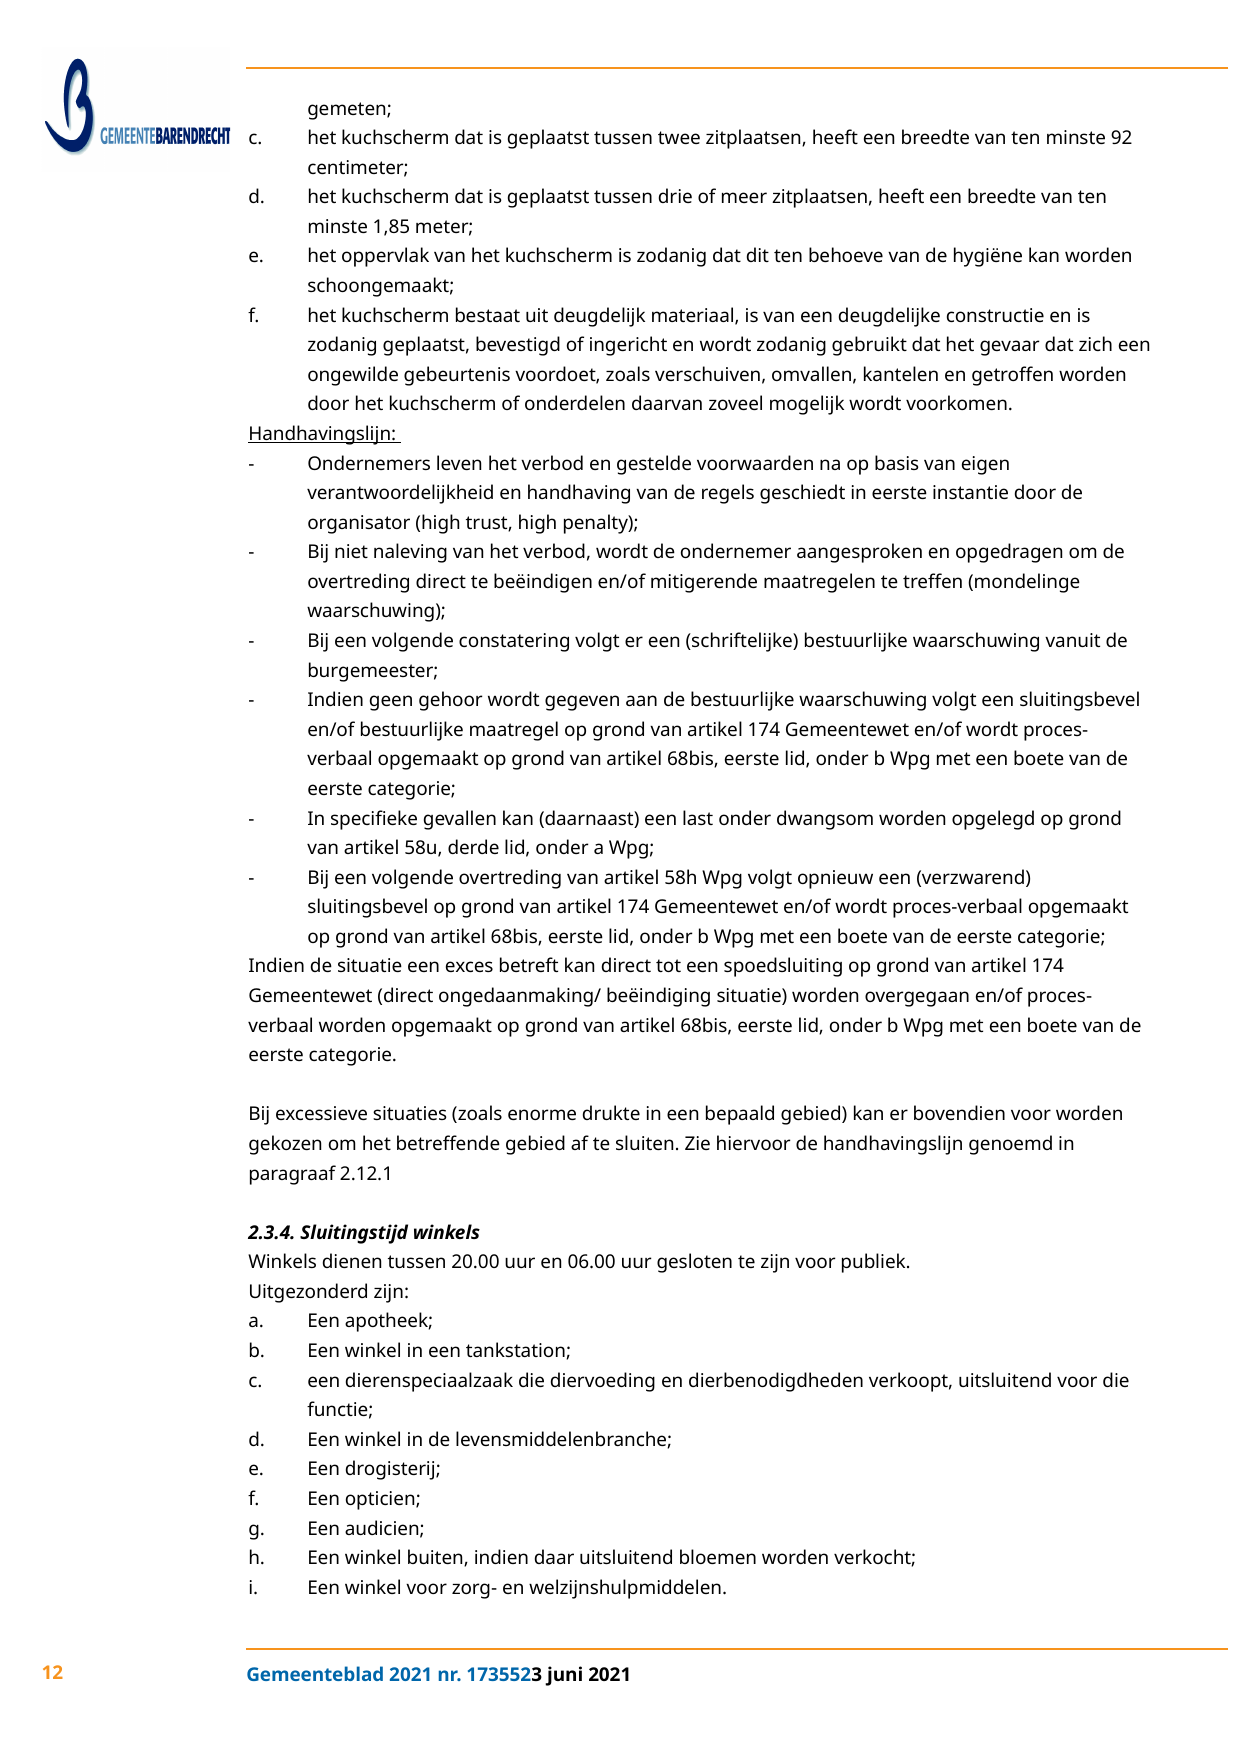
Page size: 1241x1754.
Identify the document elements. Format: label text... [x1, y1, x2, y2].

text 2.3.4. Sluitingstijd winkels [248, 1219, 1152, 1245]
list Bij een volgende constatering volgt er een (schriftelijke) bestuurlijke waarschuwing vanuit de burgemeester; [248, 627, 1152, 683]
list het kuchscherm dat is geplaatst tussen drie of meer zitplaatsen, heeft een breedte van ten minste 1,85 meter; [248, 183, 1152, 239]
text Bij excessieve situaties (zoals enorme drukte in een bepaald gebied) kan er bovendien voor worden gekozen om het betreffende gebied af te sluiten. Zie hiervoor de handhavingslijn genoemd in paragraaf 2.12.1 [248, 1101, 1152, 1186]
list het kuchscherm bestaat uit deugdelijk materiaal, is van een deugdelijke constructie en is zodanig geplaatst, bevestigd of ingericht en wordt zodanig gebruikt dat het gevaar dat zich een ongewilde gebeurtenis voordoet, zoals verschuiven, omvallen, kantelen en getroffen worden door het kuchscherm of onderdelen daarvan zoveel mogelijk wordt voorkomen. [248, 302, 1152, 416]
text Winkels dienen tussen 20.00 uur en 06.00 uur gesloten te zijn voor publiek. [248, 1248, 1152, 1274]
list Bij niet naleving van het verbod, wordt de ondernemer aangesproken en opgedragen om de overtreding direct te beëindigen en/of mitigerende maatregelen te treffen (mondelinge waarschuwing); [248, 538, 1152, 623]
text Handhavingslijn: [248, 420, 1152, 446]
text Uitgezonderd zijn: [248, 1278, 1152, 1304]
list Een winkel in de levensmiddelenbranche; [248, 1426, 1152, 1452]
list een dierenspeciaalzaak die diervoeding en dierbenodigdheden verkoopt, uitsluitend voor die functie; [248, 1367, 1152, 1422]
list Bij een volgende overtreding van artikel 58h Wpg volgt opnieuw een (verzwarend) sluitingsbevel op grond van artikel 174 Gemeentewet en/of wordt proces-verbaal opgemaakt op grond van artikel 68bis, eerste lid, onder b Wpg met een boete van de eerste categorie; [248, 864, 1152, 949]
picture [41, 47, 231, 172]
list Een drogisterij; [248, 1456, 1152, 1481]
list Ondernemers leven het verbod en gestelde voorwaarden na op basis van eigen verantwoordelijkheid en handhaving van de regels geschiedt in eerste instantie door de organisator (high trust, high penalty); [248, 450, 1152, 535]
list In specifieke gevallen kan (daarnaast) een last onder dwangsom worden opgelegd op grond van artikel 58u, derde lid, onder a Wpg; [248, 805, 1152, 860]
list Een winkel voor zorg- en welzijnshulpmiddelen. [248, 1574, 1152, 1600]
list het kuchscherm dat is geplaatst tussen twee zitplaatsen, heeft een breedte van ten minste 92 centimeter; [248, 124, 1152, 180]
list Een winkel buiten, indien daar uitsluitend bloemen worden verkocht; [248, 1544, 1152, 1570]
list Een opticien; [248, 1485, 1152, 1511]
list Een winkel in een tankstation; [248, 1337, 1152, 1363]
list gemeten; [248, 95, 1152, 121]
text Indien de situatie een exces betreft kan direct tot een spoedsluiting op grond van artikel 174 Gemeentewet (direct ongedaanmaking/ beëindiging situatie) worden overgegaan en/of proces-verbaal worden opgemaakt op grond van artikel 68bis, eerste lid, onder b Wpg met een boete van de eerste categorie. [248, 953, 1152, 1067]
list Een audicien; [248, 1515, 1152, 1541]
list het oppervlak van het kuchscherm is zodanig dat dit ten behoeve van de hygiëne kan worden schoongemaakt; [248, 243, 1152, 298]
list Indien geen gehoor wordt gegeven aan de bestuurlijke waarschuwing volgt een sluitingsbevel en/of bestuurlijke maatregel op grond van artikel 174 Gemeentewet en/of wordt proces-verbaal opgemaakt op grond van artikel 68bis, eerste lid, onder b Wpg met een boete van de eerste categorie; [248, 686, 1152, 801]
list Een apotheek; [248, 1308, 1152, 1333]
